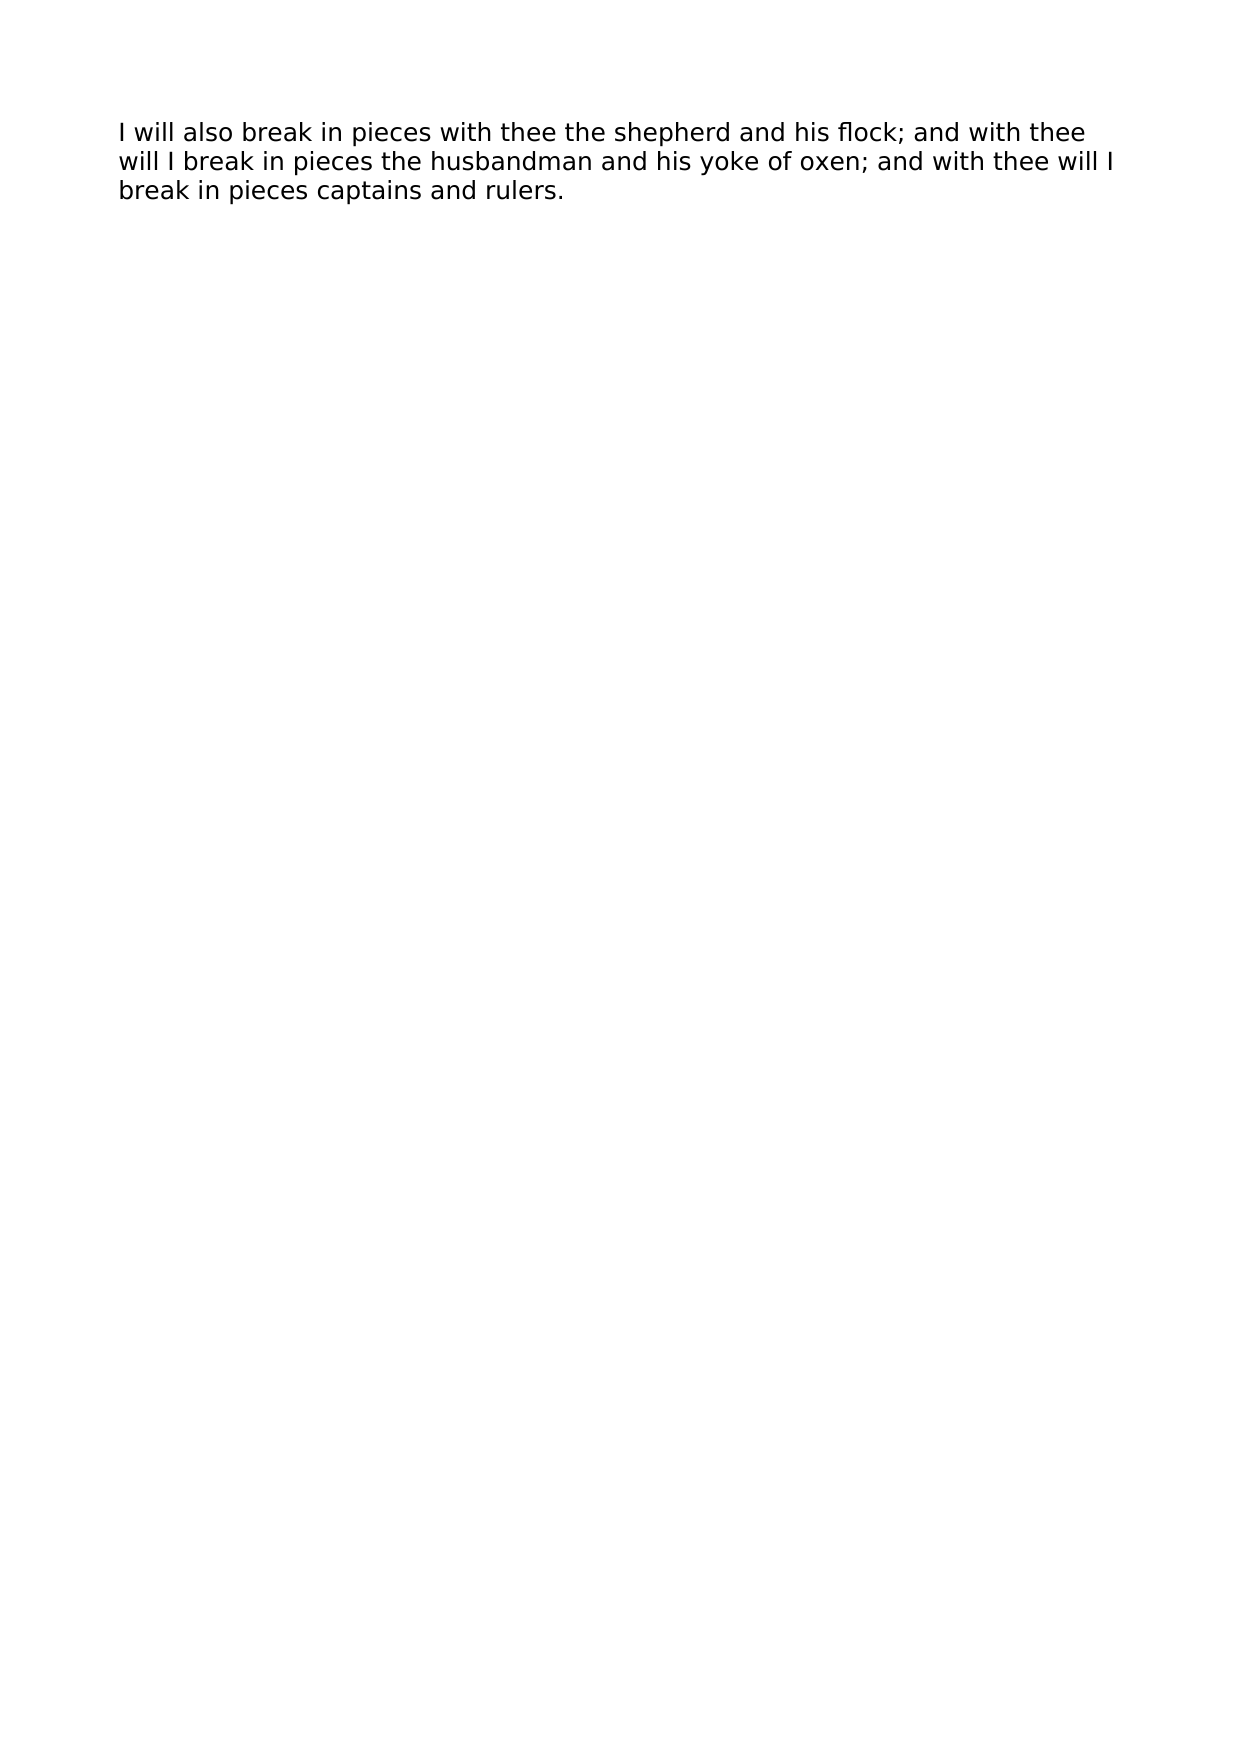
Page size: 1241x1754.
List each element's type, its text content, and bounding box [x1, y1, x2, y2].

text I will also break in pieces with thee the shepherd and his flock; and with thee will I break in pieces the husbandman and his yoke of oxen; and with thee will I break in pieces captains and rulers. [118, 118, 1122, 206]
